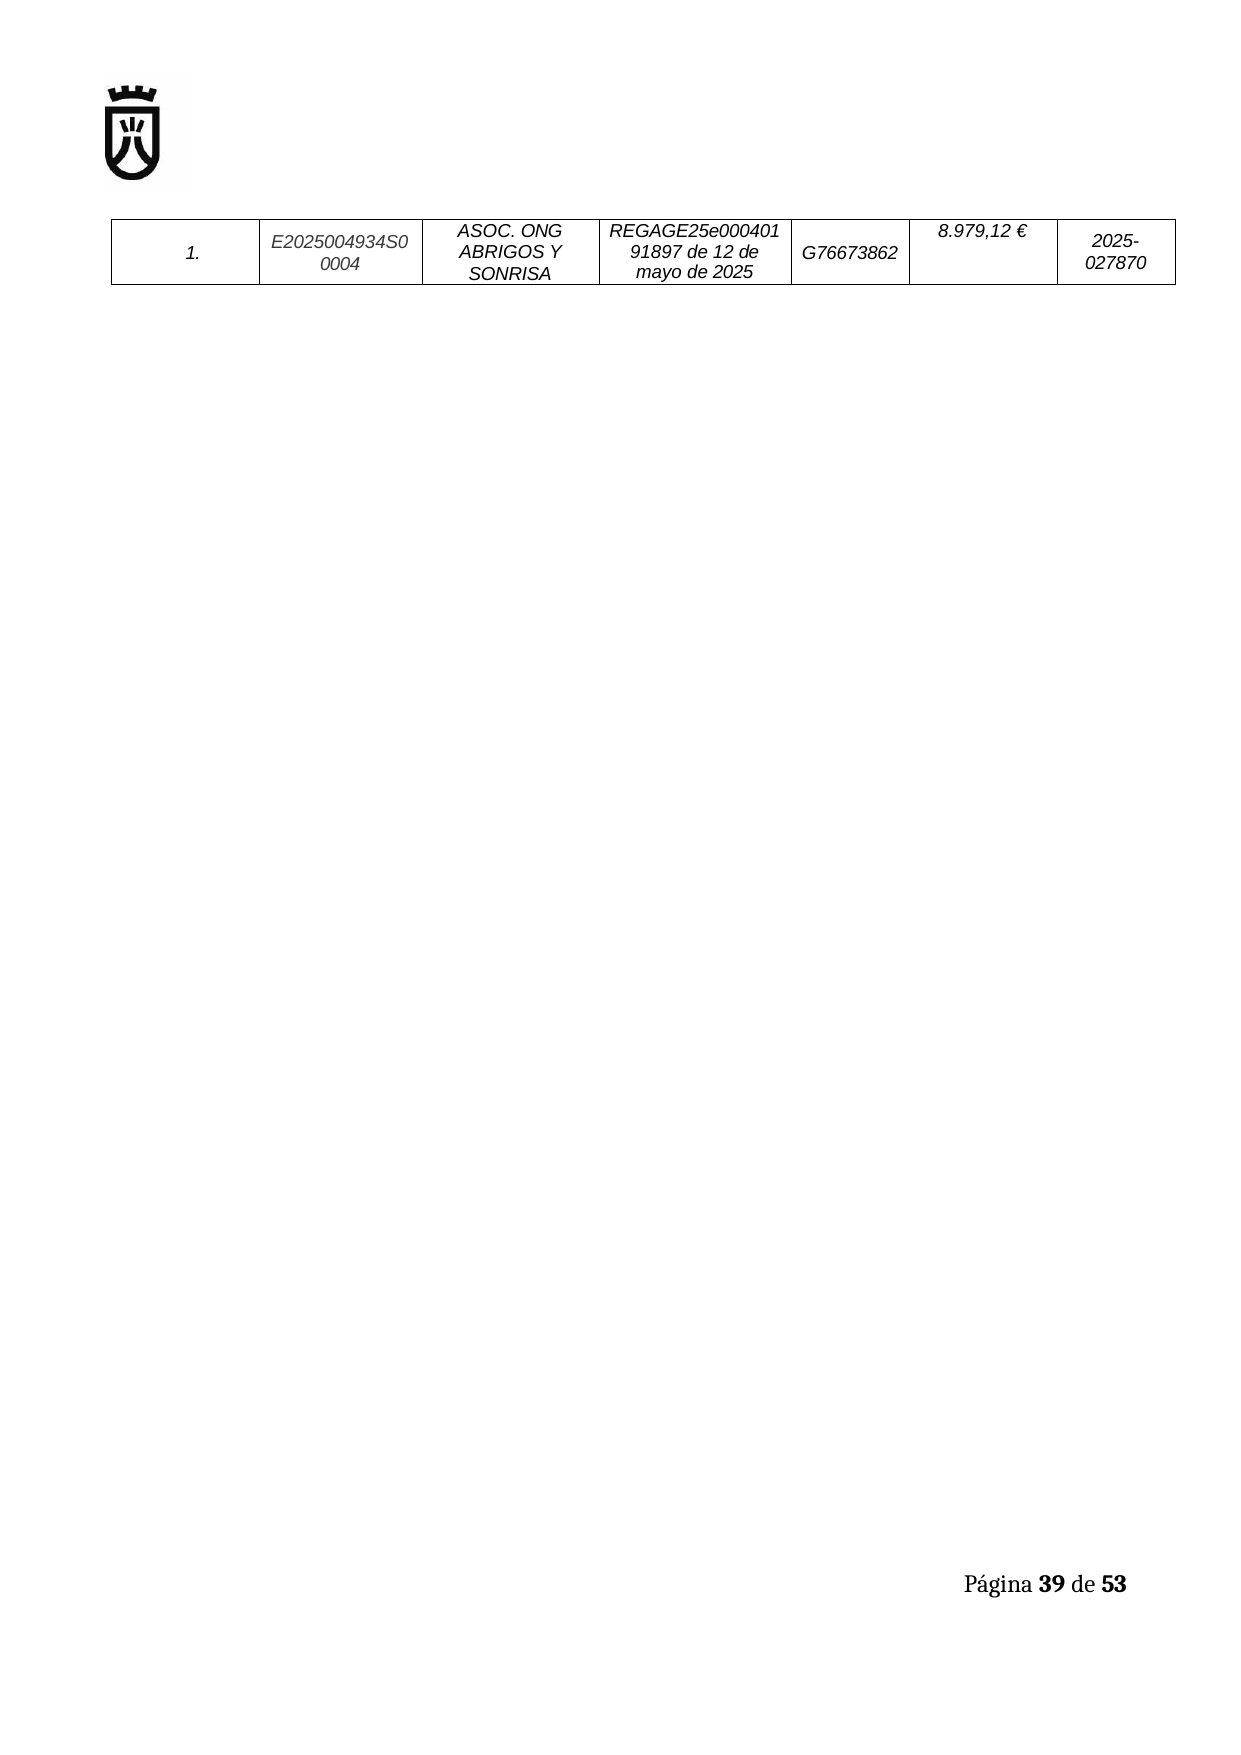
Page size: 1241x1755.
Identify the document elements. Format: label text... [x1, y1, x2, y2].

table_cell E2025004934S0 0004 [260, 220, 422, 284]
table_cell G76673862 [792, 220, 909, 284]
table_cell ASOC. ONG ABRIGOS Y SONRISA [423, 220, 599, 284]
table_cell 2025- 027870 [1058, 220, 1175, 284]
table_cell REGAGE25e000401 91897 de 12 de mayo de 2025 [600, 220, 791, 284]
table_cell 8.979,12 € [910, 220, 1057, 284]
table_cell 1. [112, 220, 259, 284]
